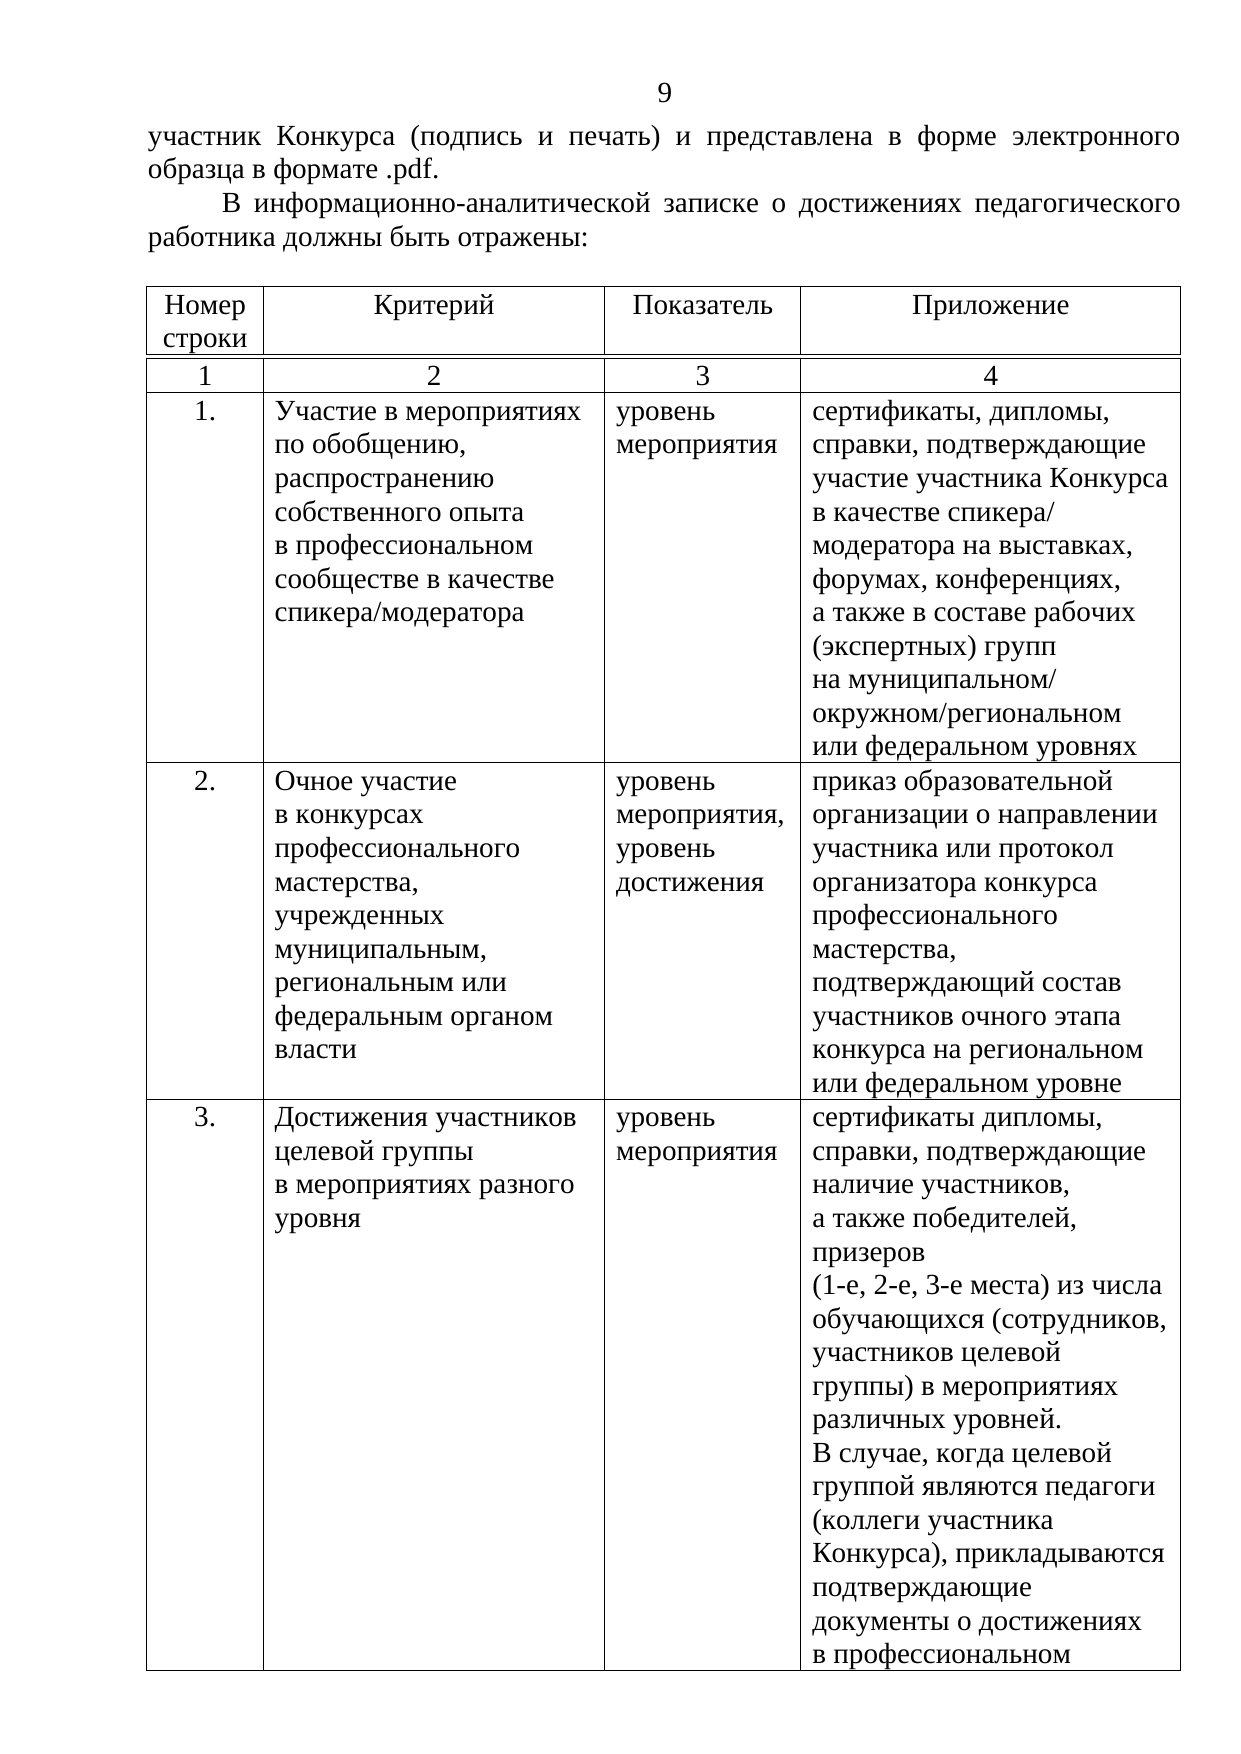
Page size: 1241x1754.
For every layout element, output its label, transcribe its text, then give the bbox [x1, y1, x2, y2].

table_cell 1. [147, 393, 263, 762]
table_cell Очное участие в конкурсах профессионального мастерства, учрежденных муниципальным, региональным или федеральным органом власти [264, 763, 604, 1098]
text участник Конкурса (подпись и печать) и представлена в форме электронного образца в формате .pdf. [148, 118, 1181, 185]
table_cell сертификаты, дипломы, справки, подтверждающие участие участника Конкурса в качестве спикера/ модератора на выставках, форумах, конференциях, а также в составе рабочих (экспертных) групп на муниципальном/ окружном/региональном или федеральном уровнях [801, 393, 1180, 762]
table_header Показатель [605, 287, 800, 354]
table_header 2 [264, 359, 604, 392]
table_cell сертификаты дипломы, справки, подтверждающие наличие участников, а также победителей, призеров (1-е, 2-е, 3-е места) из числа обучающихся (сотрудников, участников целевой группы) в мероприятиях различных уровней. В случае, когда целевой группой являются педагоги (коллеги участника Конкурса), прикладываются подтверждающие документы о достижениях в профессиональном [801, 1100, 1180, 1670]
table_cell уровень мероприятия [605, 1100, 800, 1670]
table_header 4 [801, 359, 1180, 392]
table_header 1 [147, 359, 263, 392]
text В информационно-аналитической записке о достижениях педагогического работника должны быть отражены: [148, 185, 1181, 252]
table_cell приказ образовательной организации о направлении участника или протокол организатора конкурса профессионального мастерства, подтверждающий состав участников очного этапа конкурса на региональном или федеральном уровне [801, 763, 1180, 1098]
table_cell 3. [147, 1100, 263, 1670]
table_cell Участие в мероприятиях по обобщению, распространению собственного опыта в профессиональном сообществе в качестве спикера/модератора [264, 393, 604, 762]
table_cell Достижения участников целевой группы в мероприятиях разного уровня [264, 1100, 604, 1670]
table_cell 2. [147, 763, 263, 1098]
table_header Номер строки [147, 287, 263, 354]
table_header Критерий [264, 287, 604, 354]
table_header Приложение [801, 287, 1180, 354]
table_cell уровень мероприятия [605, 393, 800, 762]
table_cell уровень мероприятия, уровень достижения [605, 763, 800, 1098]
table_header 3 [605, 359, 800, 392]
